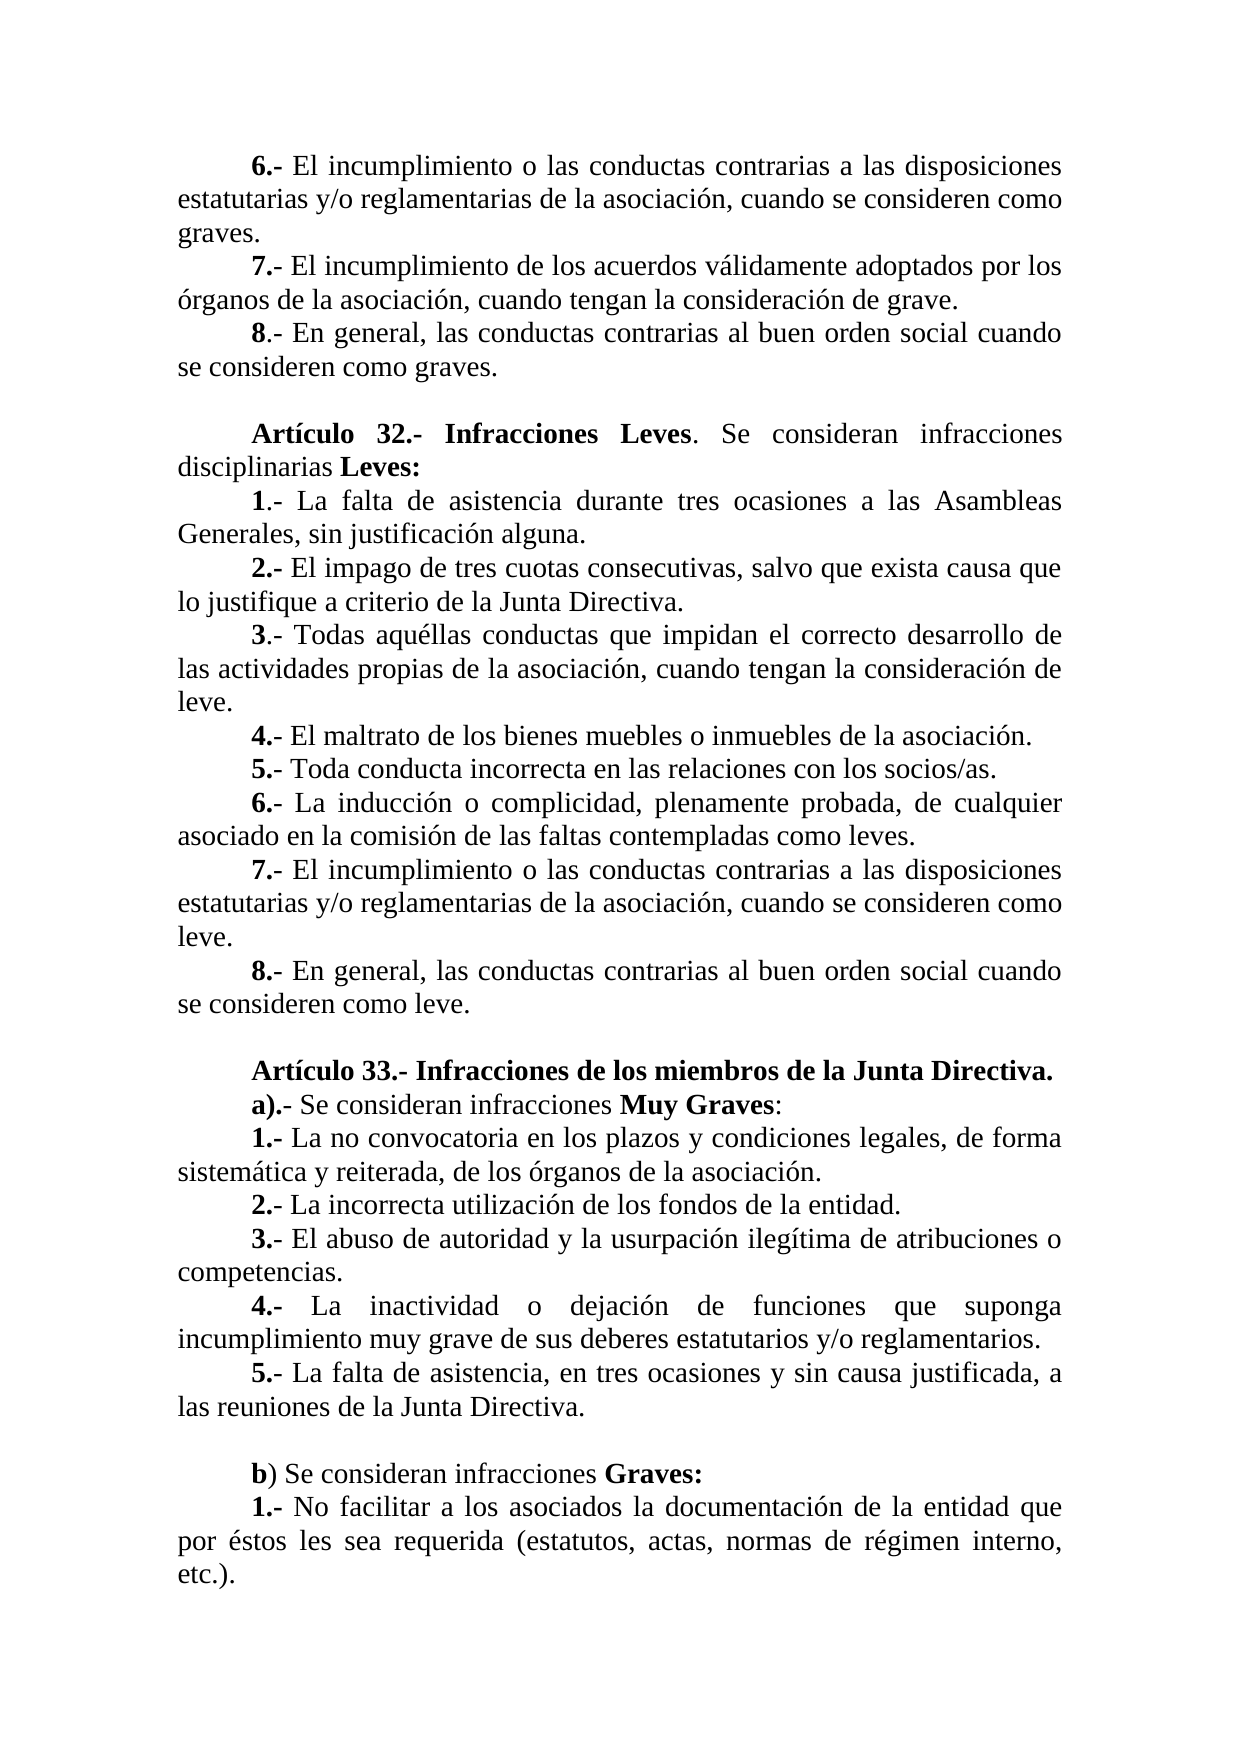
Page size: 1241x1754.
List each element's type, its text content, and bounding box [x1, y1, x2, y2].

text Artículo 33.- Infracciones de los miembros de la Junta Directiva. [177, 1053, 1063, 1087]
text 6.- El incumplimiento o las conductas contrarias a las disposiciones estatutarias y/o reglamentarias de la asociación, cuando se consideren como graves. [177, 148, 1063, 248]
text 8.- En general, las conductas contrarias al buen orden social cuando se consideren como leve. [177, 953, 1063, 1020]
text 3.- Todas aquéllas conductas que impidan el correcto desarrollo de las actividades propias de la asociación, cuando tengan la consideración de leve. [177, 617, 1063, 718]
text 5.- Toda conducta incorrecta en las relaciones con los socios/as. [177, 751, 1063, 785]
text 2.- La incorrecta utilización de los fondos de la entidad. [177, 1187, 1063, 1221]
text a).- Se consideran infracciones Muy Graves: [177, 1087, 1063, 1120]
text 1.- No facilitar a los asociados la documentación de la entidad que por éstos les sea requerida (estatutos, actas, normas de régimen interno, etc.). [177, 1489, 1063, 1590]
text 4.- La inactividad o dejación de funciones que suponga incumplimiento muy grave de sus deberes estatutarios y/o reglamentarios. [177, 1288, 1063, 1355]
text 2.- El impago de tres cuotas consecutivas, salvo que exista causa que lo justifique a criterio de la Junta Directiva. [177, 550, 1063, 617]
text 1.- La falta de asistencia durante tres ocasiones a las Asambleas Generales, sin justificación alguna. [177, 483, 1063, 550]
text 6.- La inducción o complicidad, plenamente probada, de cualquier asociado en la comisión de las faltas contempladas como leves. [177, 785, 1063, 852]
text 8.- En general, las conductas contrarias al buen orden social cuando se consideren como graves. [177, 315, 1063, 382]
text Artículo 32.- Infracciones Leves. Se consideran infracciones disciplinarias Leves: [177, 416, 1063, 483]
text 7.- El incumplimiento o las conductas contrarias a las disposiciones estatutarias y/o reglamentarias de la asociación, cuando se consideren como leve. [177, 852, 1063, 953]
text b) Se consideran infracciones Graves: [177, 1456, 1063, 1489]
text 5.- La falta de asistencia, en tres ocasiones y sin causa justificada, a las reuniones de la Junta Directiva. [177, 1355, 1063, 1422]
text 3.- El abuso de autoridad y la usurpación ilegítima de atribuciones o competencias. [177, 1221, 1063, 1288]
text 1.- La no convocatoria en los plazos y condiciones legales, de forma sistemática y reiterada, de los órganos de la asociación. [177, 1120, 1063, 1187]
text 4.- El maltrato de los bienes muebles o inmuebles de la asociación. [177, 718, 1063, 751]
text 7.- El incumplimiento de los acuerdos válidamente adoptados por los órganos de la asociación, cuando tengan la consideración de grave. [177, 248, 1063, 315]
